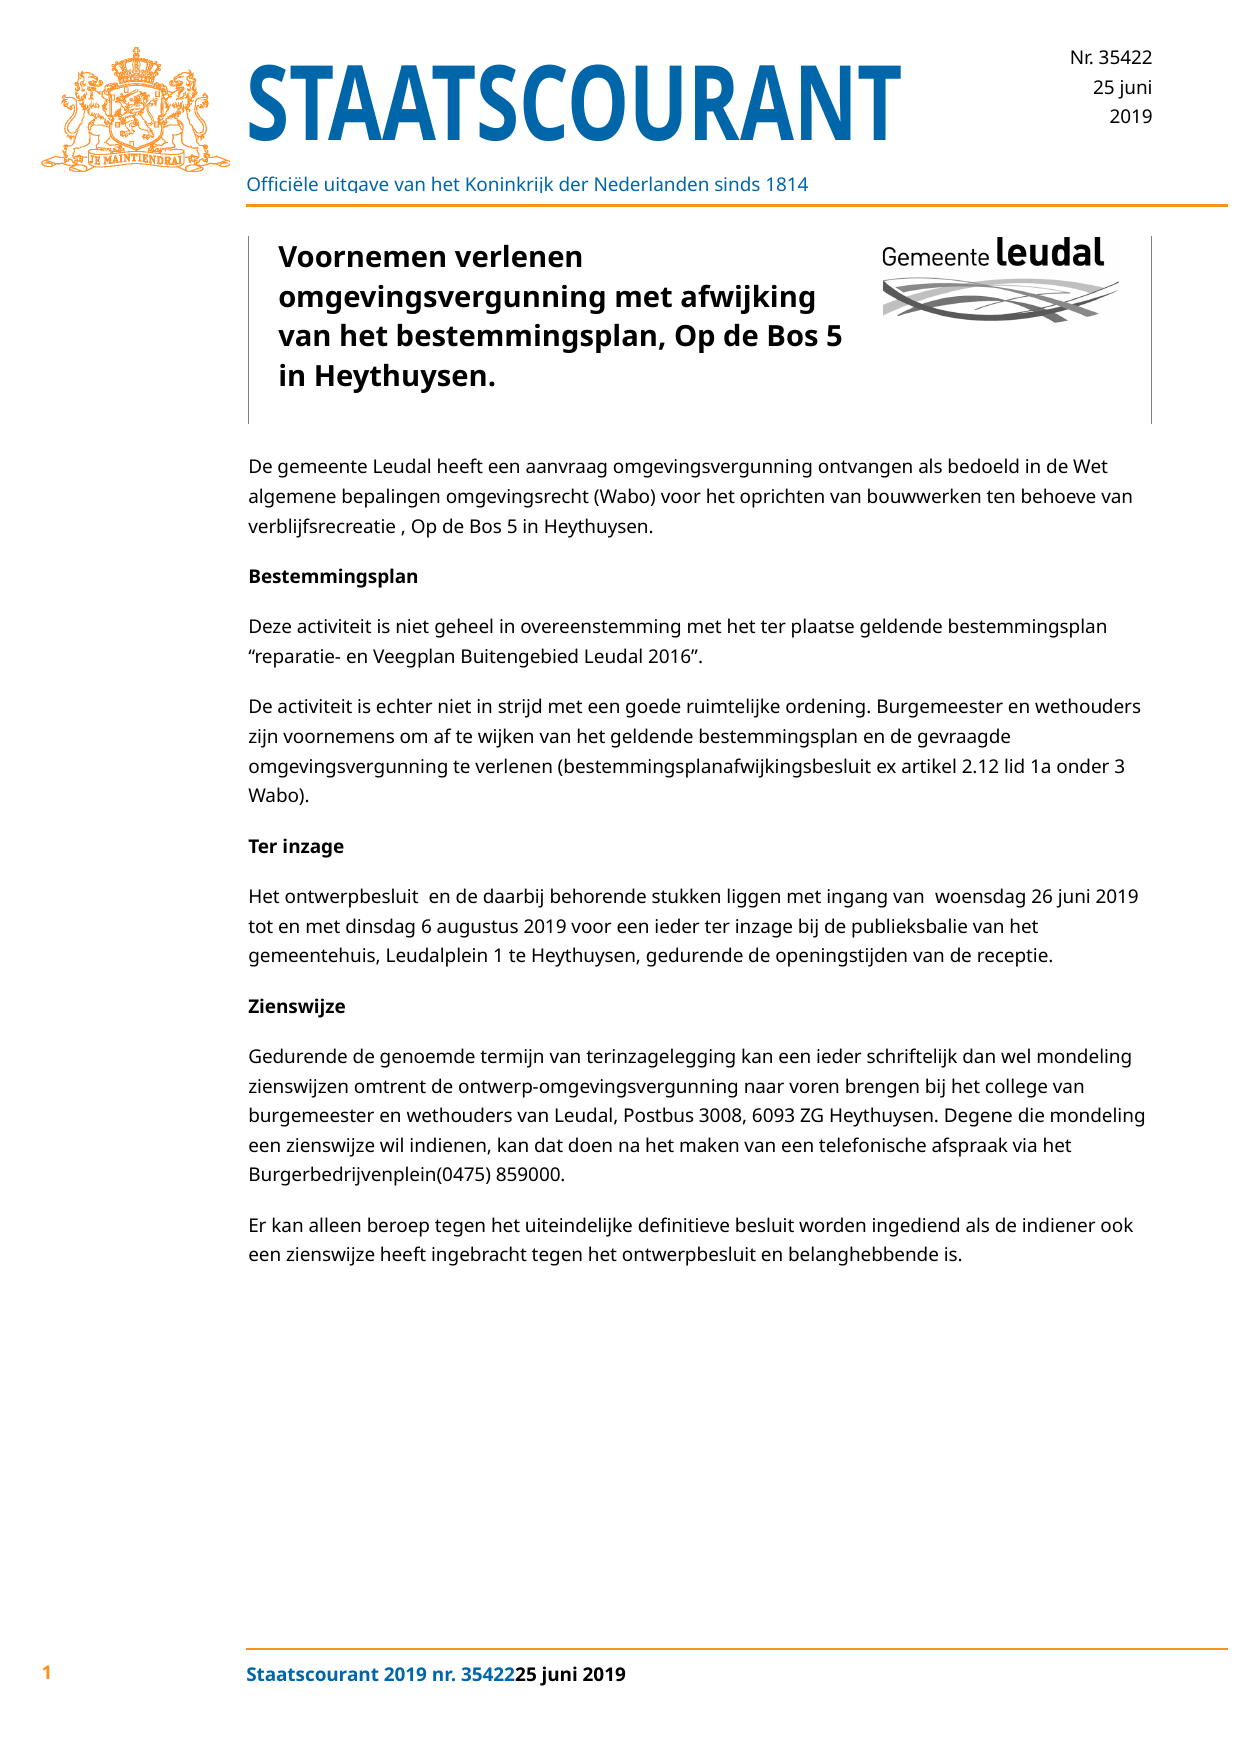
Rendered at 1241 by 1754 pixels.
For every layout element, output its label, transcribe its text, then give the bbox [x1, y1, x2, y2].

table_header [850, 323, 1151, 424]
text Gedurende de genoemde termijn van terinzagelegging kan een ieder schriftelijk dan wel mondeling zienswijzen omtrent de ontwerp-omgevingsvergunning naar voren brengen bij het college van burgemeester en wethouders van Leudal, Postbus 3008, 6093 ZG Heythuysen. Degene die mondeling een zienswijze wil indienen, kan dat doen na het maken van een telefonische afspraak via het Burgerbedrijvenplein(0475) 859000. [248, 1043, 1152, 1187]
table_header [850, 236, 882, 322]
picture [882, 236, 1119, 323]
table_header Voornemen verlenen omgevingsvergunning met afwijking van het bestemmingsplan, Op de Bos 5 in Heythuysen. [249, 236, 850, 424]
text Zienswijze [248, 993, 1152, 1018]
text Het ontwerpbesluit en de daarbij behorende stukken liggen met ingang van woensdag 26 juni 2019 tot en met dinsdag 6 augustus 2019 voor een ieder ter inzage bij de publieksbalie van het gemeentehuis, Leudalplein 1 te Heythuysen, gedurende de openingstijden van de receptie. [248, 883, 1152, 968]
text Bestemmingsplan [248, 563, 1152, 589]
picture [41, 47, 231, 172]
text De gemeente Leudal heeft een aanvraag omgevingsvergunning ontvangen als bedoeld in de Wet algemene bepalingen omgevingsrecht (Wabo) voor het oprichten van bouwwerken ten behoeve van verblijfsrecreatie , Op de Bos 5 in Heythuysen. [248, 454, 1152, 538]
text Er kan alleen beroep tegen het uiteindelijke definitieve besluit worden ingediend als de indiener ook een zienswijze heeft ingebracht tegen het ontwerpbesluit en belanghebbende is. [248, 1212, 1152, 1267]
text Deze activiteit is niet geheel in overeenstemming met het ter plaatse geldende bestemmingsplan “reparatie- en Veegplan Buitengebied Leudal 2016”. [248, 614, 1152, 669]
text Ter inzage [248, 833, 1152, 858]
text De activiteit is echter niet in strijd met een goede ruimtelijke ordening. Burgemeester en wethouders zijn voornemens om af te wijken van het geldende bestemmingsplan en de gevraagde omgevingsvergunning te verlenen (bestemmingsplanafwijkingsbesluit ex artikel 2.12 lid 1a onder 3 Wabo). [248, 694, 1152, 808]
table_header [1119, 236, 1151, 322]
